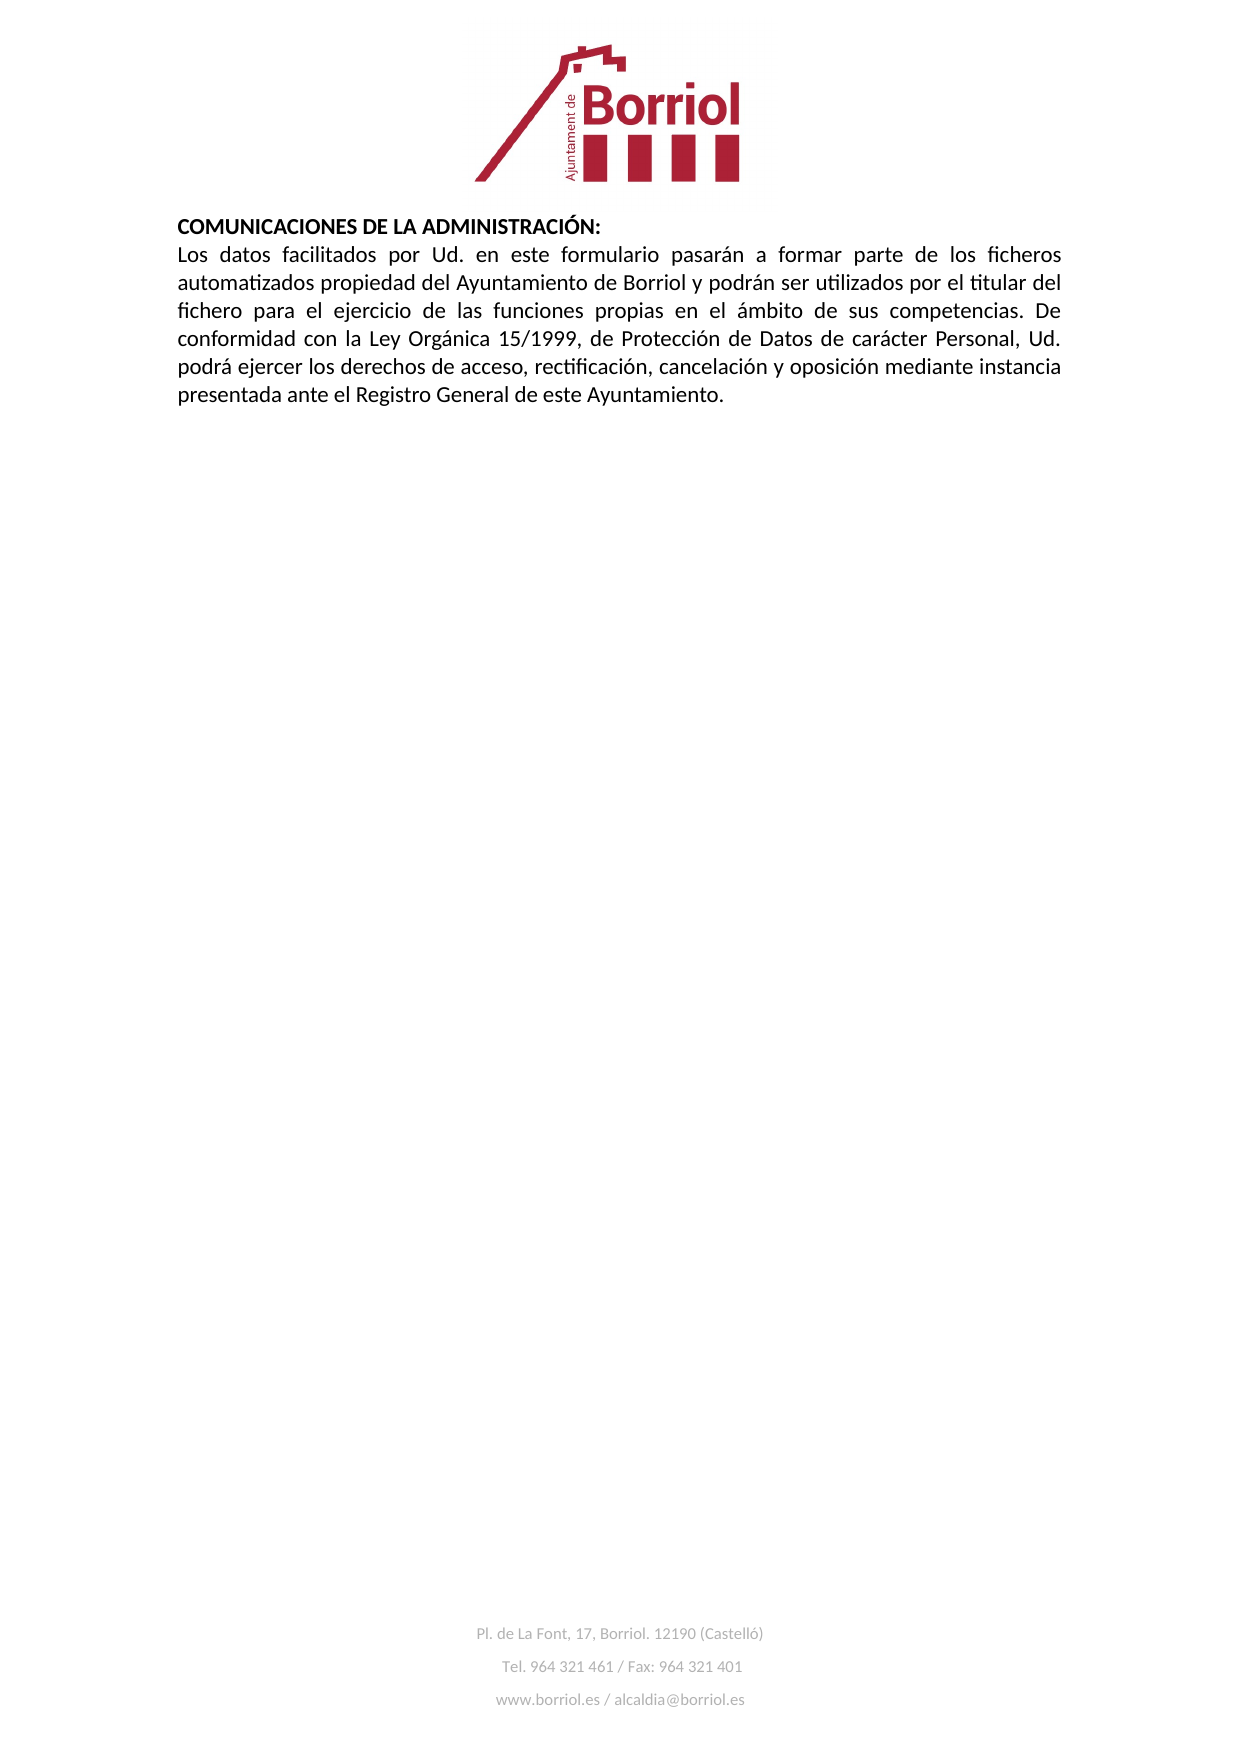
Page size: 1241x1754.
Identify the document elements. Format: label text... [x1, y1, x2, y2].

picture [461, 17, 779, 212]
text COMUNICACIONES DE LA ADMINISTRACIÓN: [177, 211, 1063, 240]
text Los datos facilitados por Ud. en este formulario pasarán a formar parte de los ficheros automatizados propiedad del Ayuntamiento de Borriol y podrán ser utilizados por el titular del fichero para el ejercicio de las funciones propias en el ámbito de sus competencias. De conformidad con la Ley Orgánica 15/1999, de Protección de Datos de carácter Personal, Ud. podrá ejercer los derechos de acceso, rectificación, cancelación y oposición mediante instancia presentada ante el Registro General de este Ayuntamiento. [177, 240, 1063, 408]
